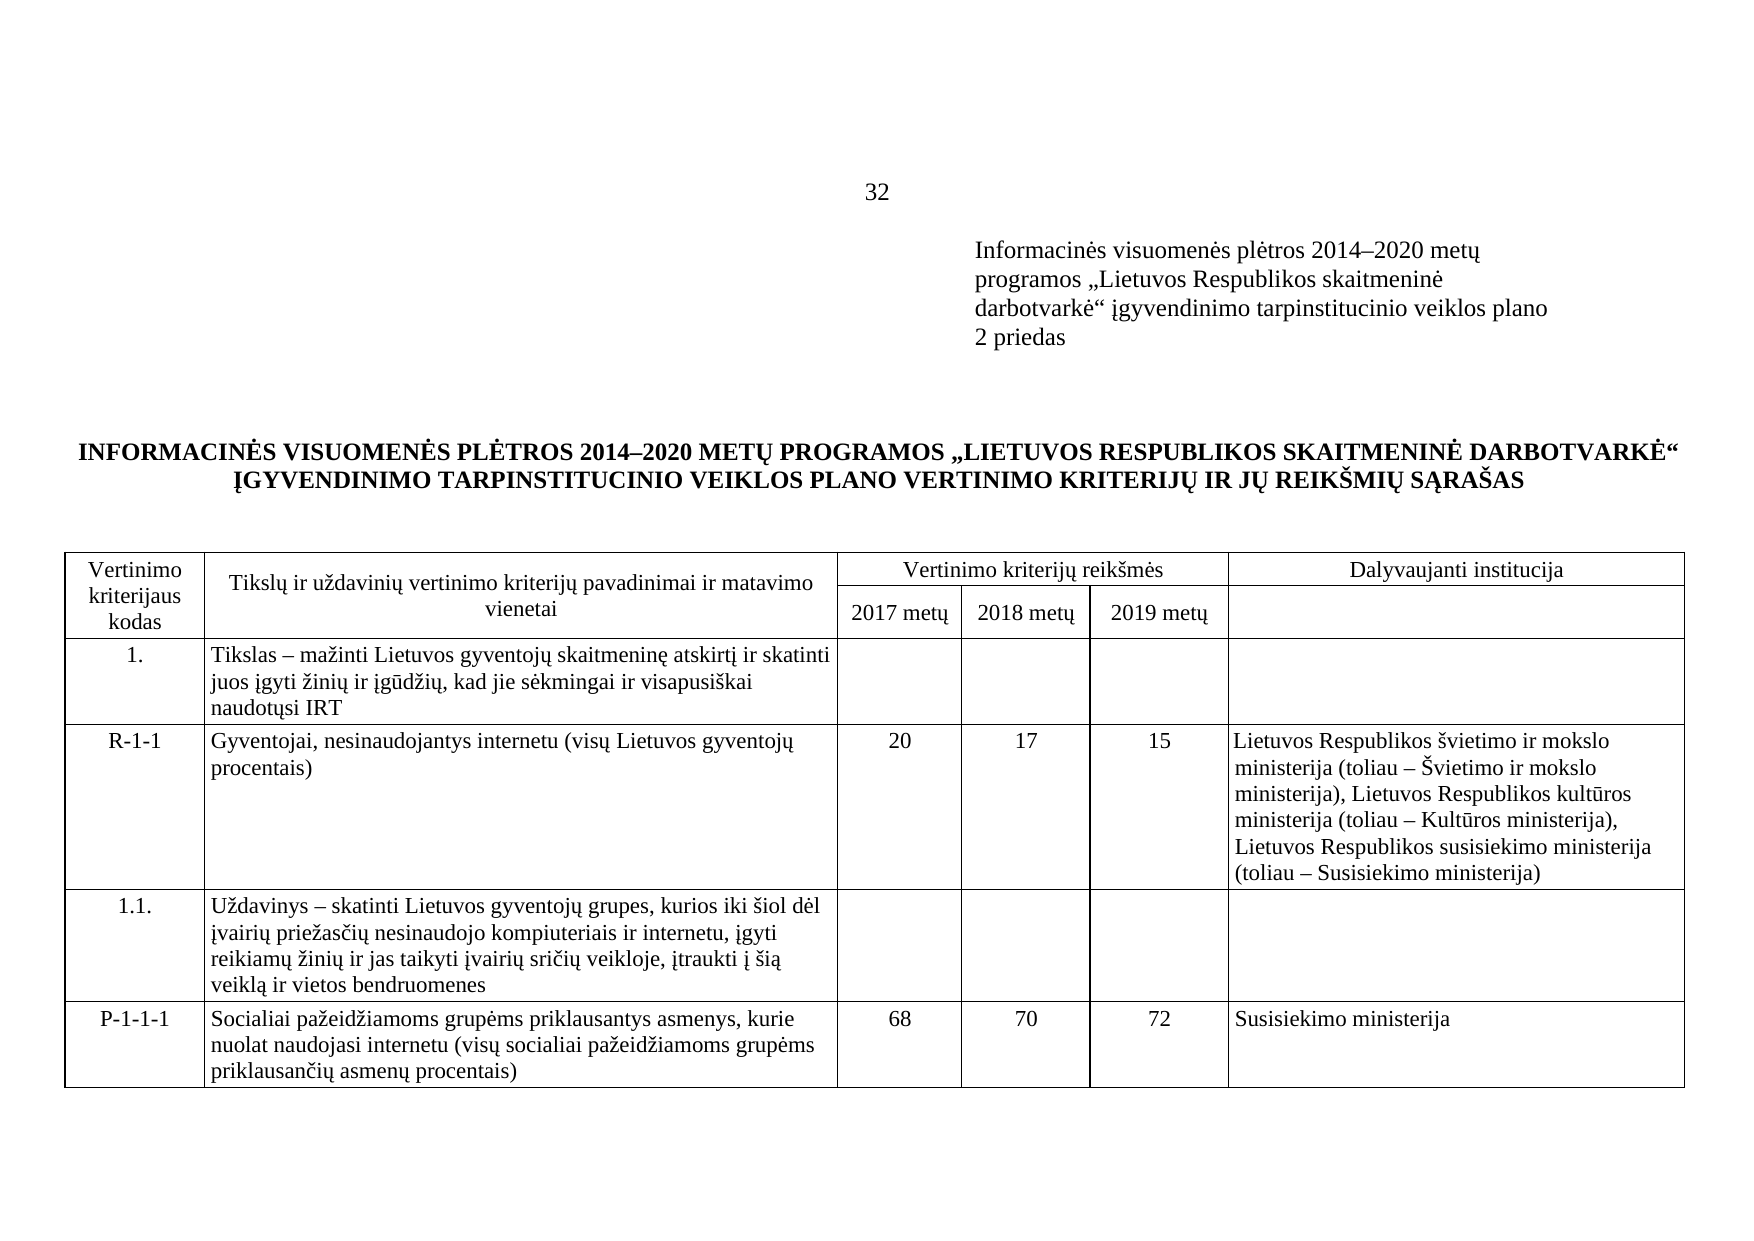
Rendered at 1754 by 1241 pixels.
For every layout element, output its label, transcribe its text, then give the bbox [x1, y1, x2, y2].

table_cell 1. [66, 639, 204, 723]
table_header Vertinimo kriterijų reikšmės [838, 553, 1228, 585]
table_header Vertinimo kriterijaus kodas [66, 553, 204, 638]
table_cell Socialiai pažeidžiamoms grupėms priklausantys asmenys, kurie nuolat naudojasi internetu (visų socialiai pažeidžiamoms grupėms priklausančių asmenų procentais) [205, 1002, 837, 1087]
table_cell 70 [962, 1002, 1089, 1087]
table_cell 20 [838, 725, 961, 888]
table_cell [1229, 639, 1684, 723]
table_cell Tikslas – mažinti Lietuvos gyventojų skaitmeninę atskirtį ir skatinti juos įgyti žinių ir įgūdžių, kad jie sėkmingai ir visapusiškai naudotųsi IRT [205, 639, 837, 723]
table_cell 1.1. [66, 890, 204, 1001]
table_cell 2017 metų [838, 586, 961, 638]
table_header Dalyvaujanti institucija [1229, 553, 1684, 585]
text INFORMACINĖS VISUOMENĖS PLĖTROS 2014–2020 METŲ PROGRAMOS „LIETUVOS RESPUBLIKOS SKAITMENINĖ DARBOTVARKĖ“ ĮGYVENDINIMO TARPINSTITUCINIO VEIKLOS PLANO VERTINIMO KRITERIJŲ IR JŲ REIKŠMIŲ SĄRAŠAS [63, 437, 1695, 494]
table_cell Lietuvos Respublikos švietimo ir mokslo ministerija (toliau – Švietimo ir mokslo ministerija), Lietuvos Respublikos kultūros ministerija (toliau – Kultūros ministerija), Lietuvos Respublikos susisiekimo ministerija (toliau – Susisiekimo ministerija) [1229, 725, 1684, 888]
table_cell [962, 890, 1089, 1001]
table_cell [838, 639, 961, 723]
table_cell R-1-1 [66, 725, 204, 888]
text darbotvarkė“ įgyvendinimo tarpinstitucinio veiklos plano 2 priedas [974, 293, 1695, 350]
table_cell Gyventojai, nesinaudojantys internetu (visų Lietuvos gyventojų procentais) [205, 725, 837, 888]
text Informacinės visuomenės plėtros 2014–2020 metų [974, 235, 1695, 264]
text programos „Lietuvos Respublikos skaitmeninė [974, 264, 1695, 293]
table_cell [1229, 586, 1684, 638]
table_cell 2019 metų [1091, 586, 1228, 638]
table_cell 72 [1091, 1002, 1228, 1087]
table_cell Uždavinys – skatinti Lietuvos gyventojų grupes, kurios iki šiol dėl įvairių priežasčių nesinaudojo kompiuteriais ir internetu, įgyti reikiamų žinių ir jas taikyti įvairių sričių veikloje, įtraukti į šią veiklą ir vietos bendruomenes [205, 890, 837, 1001]
table_header Tikslų ir uždavinių vertinimo kriterijų pavadinimai ir matavimo vienetai [205, 553, 837, 638]
table_cell 68 [838, 1002, 961, 1087]
table_cell [1091, 639, 1228, 723]
table_cell P-1-1-1 [66, 1002, 204, 1087]
table_cell 2018 metų [962, 586, 1089, 638]
table_cell [1229, 890, 1684, 1001]
table_cell 17 [962, 725, 1089, 888]
table_cell [838, 890, 961, 1001]
table_cell [962, 639, 1089, 723]
table_cell Susisiekimo ministerija [1229, 1002, 1684, 1087]
table_cell [1091, 890, 1228, 1001]
table_cell 15 [1091, 725, 1228, 888]
